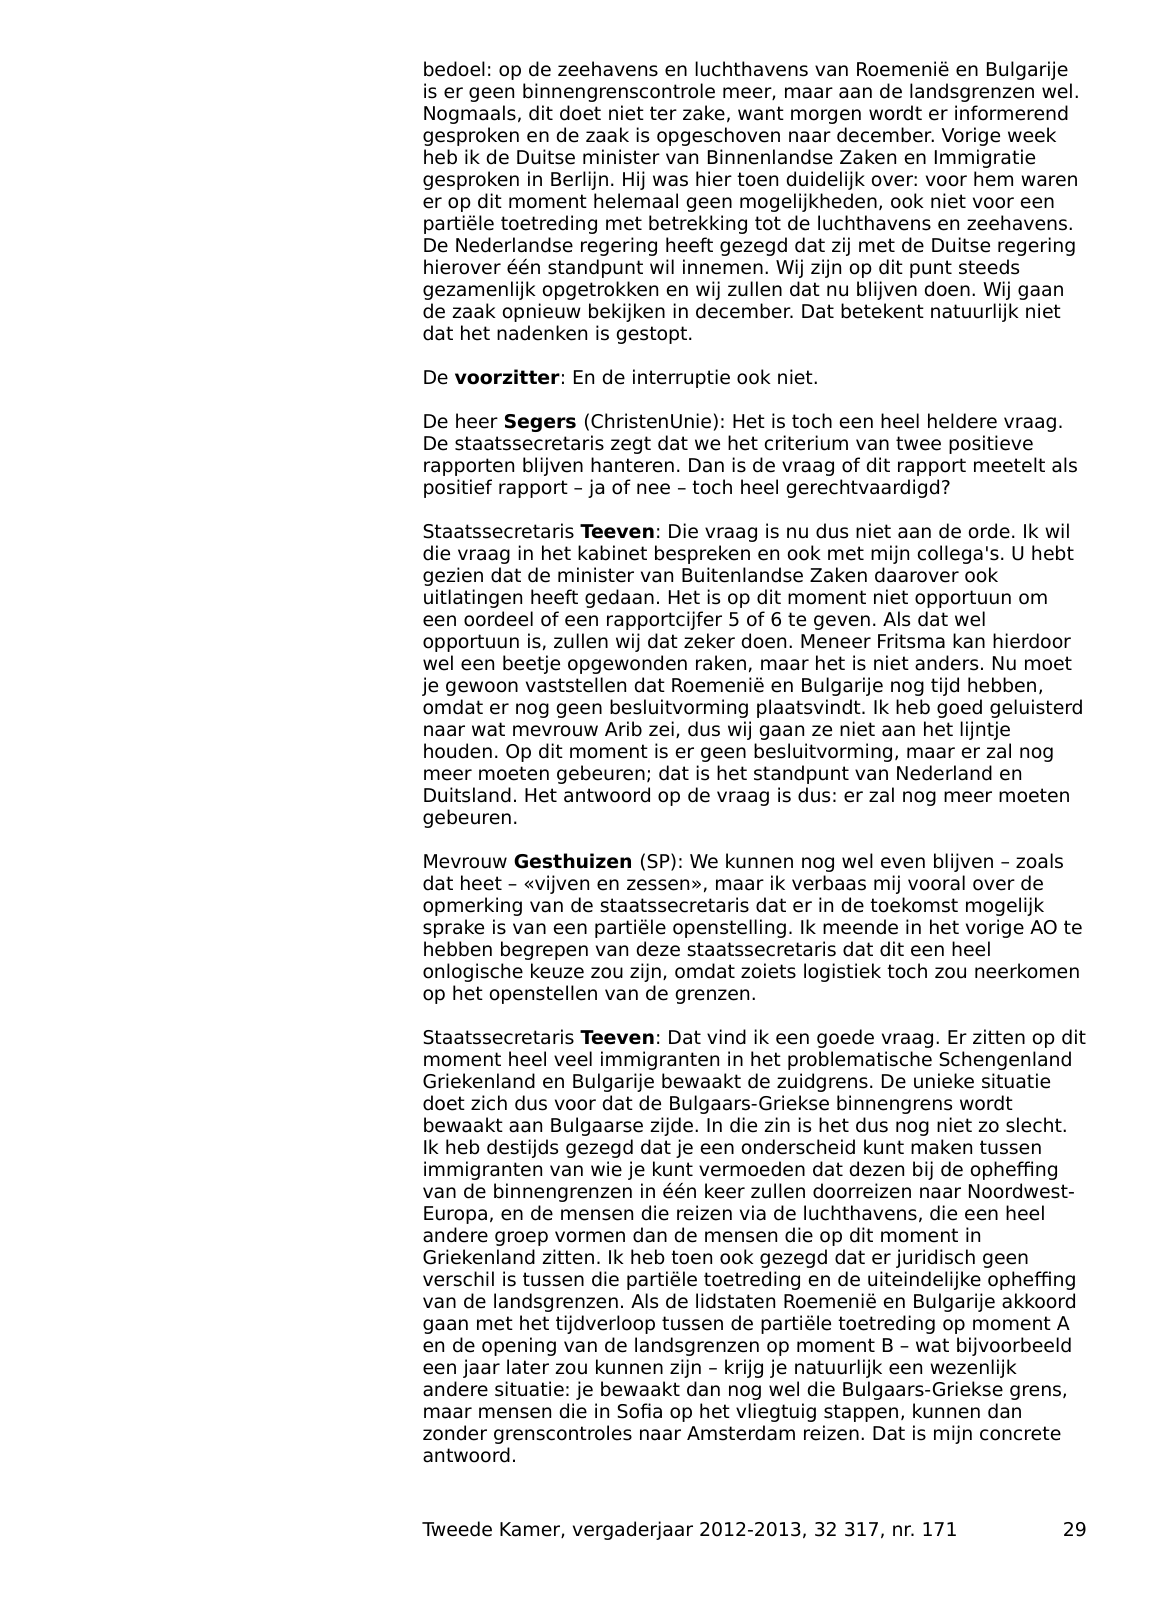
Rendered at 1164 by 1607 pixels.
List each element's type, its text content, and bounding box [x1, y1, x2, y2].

text De heer Segers (ChristenUnie): Het is toch een heel heldere vraag. De staatssecretaris zegt dat we het criterium van twee positieve rapporten blijven hanteren. Dan is de vraag of dit rapport meetelt als positief rapport – ja of nee – toch heel gerechtvaardigd? [422, 411, 1087, 499]
text Mevrouw Gesthuizen (SP): We kunnen nog wel even blijven – zoals dat heet – «vijven en zessen», maar ik verbaas mij vooral over de opmerking van de staatssecretaris dat er in de toekomst mogelijk sprake is van een partiële openstelling. Ik meende in het vorige AO te hebben begrepen van deze staatssecretaris dat dit een heel onlogische keuze zou zijn, omdat zoiets logistiek toch zou neerkomen op het openstellen van de grenzen. [422, 851, 1087, 1005]
text Staatssecretaris Teeven: Dat vind ik een goede vraag. Er zitten op dit moment heel veel immigranten in het problematische Schengenland Griekenland en Bulgarije bewaakt de zuidgrens. De unieke situatie doet zich dus voor dat de Bulgaars-Griekse binnengrens wordt bewaakt aan Bulgaarse zijde. In die zin is het dus nog niet zo slecht. Ik heb destijds gezegd dat je een onderscheid kunt maken tussen immigranten van wie je kunt vermoeden dat dezen bij de opheffing van de binnengrenzen in één keer zullen doorreizen naar Noordwest-Europa, en de mensen die reizen via de luchthavens, die een heel andere groep vormen dan de mensen die op dit moment in Griekenland zitten. Ik heb toen ook gezegd dat er juridisch geen verschil is tussen die partiële toetreding en de uiteindelijke opheffing van de landsgrenzen. Als de lidstaten Roemenië en Bulgarije akkoord gaan met het tijdverloop tussen de partiële toetreding op moment A en de opening van de landsgrenzen op moment B – wat bijvoorbeeld een jaar later zou kunnen zijn – krijg je natuurlijk een wezenlijk andere situatie: je bewaakt dan nog wel die Bulgaars-Griekse grens, maar mensen die in Sofia op het vliegtuig stappen, kunnen dan zonder grenscontroles naar Amsterdam reizen. Dat is mijn concrete antwoord. [422, 1027, 1087, 1467]
text Staatssecretaris Teeven: Die vraag is nu dus niet aan de orde. Ik wil die vraag in het kabinet bespreken en ook met mijn collega's. U hebt gezien dat de minister van Buitenlandse Zaken daarover ook uitlatingen heeft gedaan. Het is op dit moment niet opportuun om een oordeel of een rapportcijfer 5 of 6 te geven. Als dat wel opportuun is, zullen wij dat zeker doen. Meneer Fritsma kan hierdoor wel een beetje opgewonden raken, maar het is niet anders. Nu moet je gewoon vaststellen dat Roemenië en Bulgarije nog tijd hebben, omdat er nog geen besluitvorming plaatsvindt. Ik heb goed geluisterd naar wat mevrouw Arib zei, dus wij gaan ze niet aan het lijntje houden. Op dit moment is er geen besluitvorming, maar er zal nog meer moeten gebeuren; dat is het standpunt van Nederland en Duitsland. Het antwoord op de vraag is dus: er zal nog meer moeten gebeuren. [422, 521, 1087, 829]
text bedoel: op de zeehavens en luchthavens van Roemenië en Bulgarije is er geen binnengrenscontrole meer, maar aan de landsgrenzen wel. Nogmaals, dit doet niet ter zake, want morgen wordt er informerend gesproken en de zaak is opgeschoven naar december. Vorige week heb ik de Duitse minister van Binnenlandse Zaken en Immigratie gesproken in Berlijn. Hij was hier toen duidelijk over: voor hem waren er op dit moment helemaal geen mogelijkheden, ook niet voor een partiële toetreding met betrekking tot de luchthavens en zeehavens. De Nederlandse regering heeft gezegd dat zij met de Duitse regering hierover één standpunt wil innemen. Wij zijn op dit punt steeds gezamenlijk opgetrokken en wij zullen dat nu blijven doen. Wij gaan de zaak opnieuw bekijken in december. Dat betekent natuurlijk niet dat het nadenken is gestopt. [422, 59, 1087, 345]
text De voorzitter: En de interruptie ook niet. [422, 367, 1087, 389]
